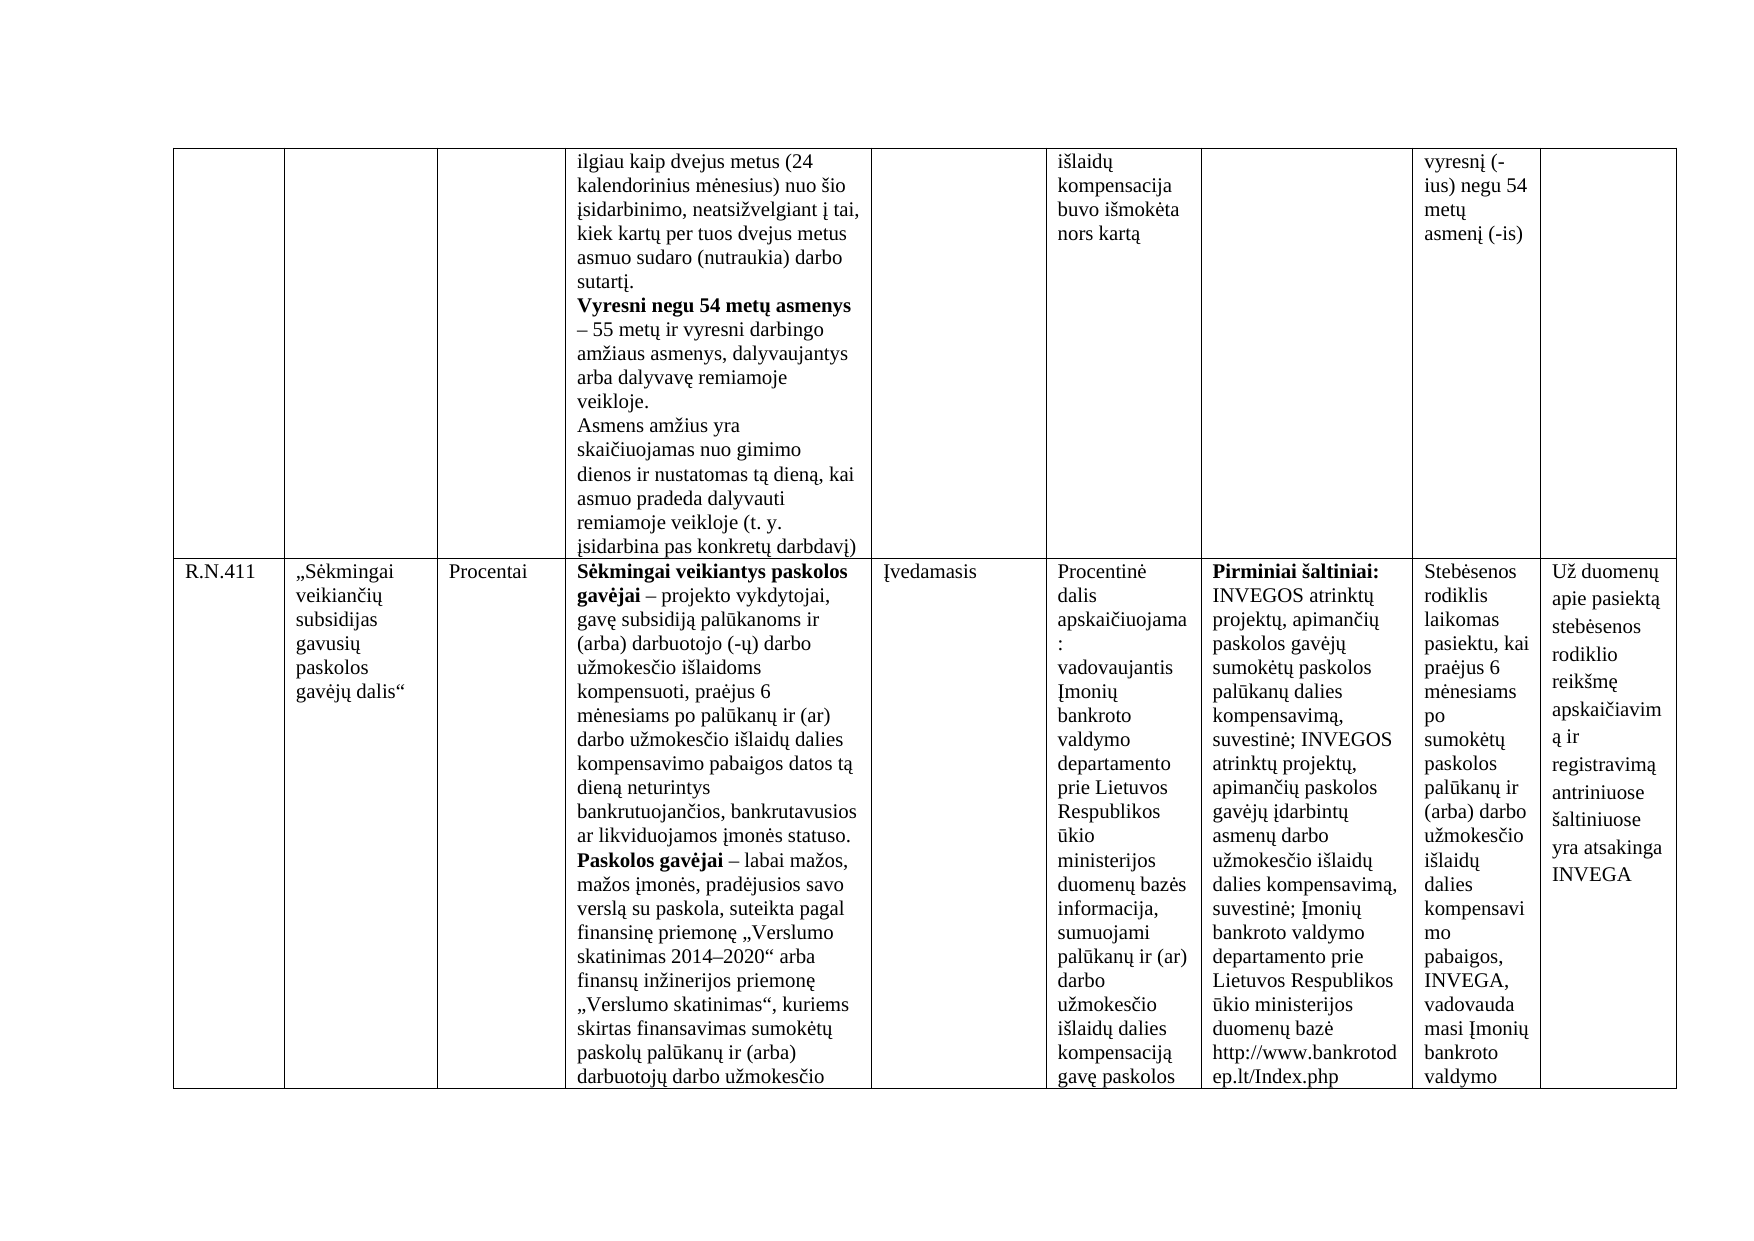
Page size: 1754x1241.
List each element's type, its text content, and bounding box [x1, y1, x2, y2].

table_cell „Sėkmingai veikiančių subsidijas gavusių paskolos gavėjų dalis“ [285, 559, 437, 1088]
table_cell ilgiau kaip dvejus metus (24 kalendorinius mėnesius) nuo šio įsidarbinimo, neatsižvelgiant į tai, kiek kartų per tuos dvejus metus asmuo sudaro (nutraukia) darbo sutartį. Vyresni negu 54 metų asmenys – 55 metų ir vyresni darbingo amžiaus asmenys, dalyvaujantys arba dalyvavę remiamoje veikloje. Asmens amžius yra skaičiuojamas nuo gimimo dienos ir nustatomas tą dieną, kai asmuo pradeda dalyvauti remiamoje veikloje (t. y. įsidarbina pas konkretų darbdavį) [566, 149, 871, 558]
table_cell Stebėsenos rodiklis laikomas pasiektu, kai praėjus 6 mėnesiams po sumokėtų paskolos palūkanų ir (arba) darbo užmokesčio išlaidų dalies kompensavimo pabaigos, INVEGA, vadovaudamasi Įmonių bankroto valdymo [1413, 559, 1540, 1088]
table_cell R.N.411 [174, 559, 284, 1088]
table_cell Pirminiai šaltiniai: INVEGOS atrinktų projektų, apimančių paskolos gavėjų sumokėtų paskolos palūkanų dalies kompensavimą, suvestinė; INVEGOS atrinktų projektų, apimančių paskolos gavėjų įdarbintų asmenų darbo užmokesčio išlaidų dalies kompensavimą, suvestinė; Įmonių bankroto valdymo departamento prie Lietuvos Respublikos ūkio ministerijos duomenų bazė http://www.bankrotodep.lt/Index.php [1202, 559, 1412, 1088]
table_cell [1202, 149, 1412, 558]
table_cell vyresnį (-ius) negu 54 metų asmenį (-is) [1413, 149, 1540, 558]
table_cell [1541, 149, 1676, 558]
table_cell [285, 149, 437, 558]
table_cell Įvedamasis [872, 559, 1046, 1088]
table_cell Procentai [438, 559, 565, 1088]
table_cell [872, 149, 1046, 558]
table_cell [174, 149, 284, 558]
table_cell Už duomenų apie pasiektą stebėsenos rodiklio reikšmę apskaičiavimą ir registravimą antriniuose šaltiniuose yra atsakinga INVEGA [1541, 559, 1676, 1088]
table_cell Procentinė dalis apskaičiuojama: vadovaujantis Įmonių bankroto valdymo departamento prie Lietuvos Respublikos ūkio ministerijos duomenų bazės informacija, sumuojami palūkanų ir (ar) darbo užmokesčio išlaidų dalies kompensaciją gavę paskolos [1047, 559, 1201, 1088]
table_cell Sėkmingai veikiantys paskolos gavėjai – projekto vykdytojai, gavę subsidiją palūkanoms ir (arba) darbuotojo (-ų) darbo užmokesčio išlaidoms kompensuoti, praėjus 6 mėnesiams po palūkanų ir (ar) darbo užmokesčio išlaidų dalies kompensavimo pabaigos datos tą dieną neturintys bankrutuojančios, bankrutavusios ar likviduojamos įmonės statuso. Paskolos gavėjai – labai mažos, mažos įmonės, pradėjusios savo verslą su paskola, suteikta pagal finansinę priemonę „Verslumo skatinimas 2014–2020“ arba finansų inžinerijos priemonę „Verslumo skatinimas“, kuriems skirtas finansavimas sumokėtų paskolų palūkanų ir (arba) darbuotojų darbo užmokesčio [566, 559, 871, 1088]
table_cell išlaidų kompensacija buvo išmokėta nors kartą [1047, 149, 1201, 558]
table_cell [438, 149, 565, 558]
